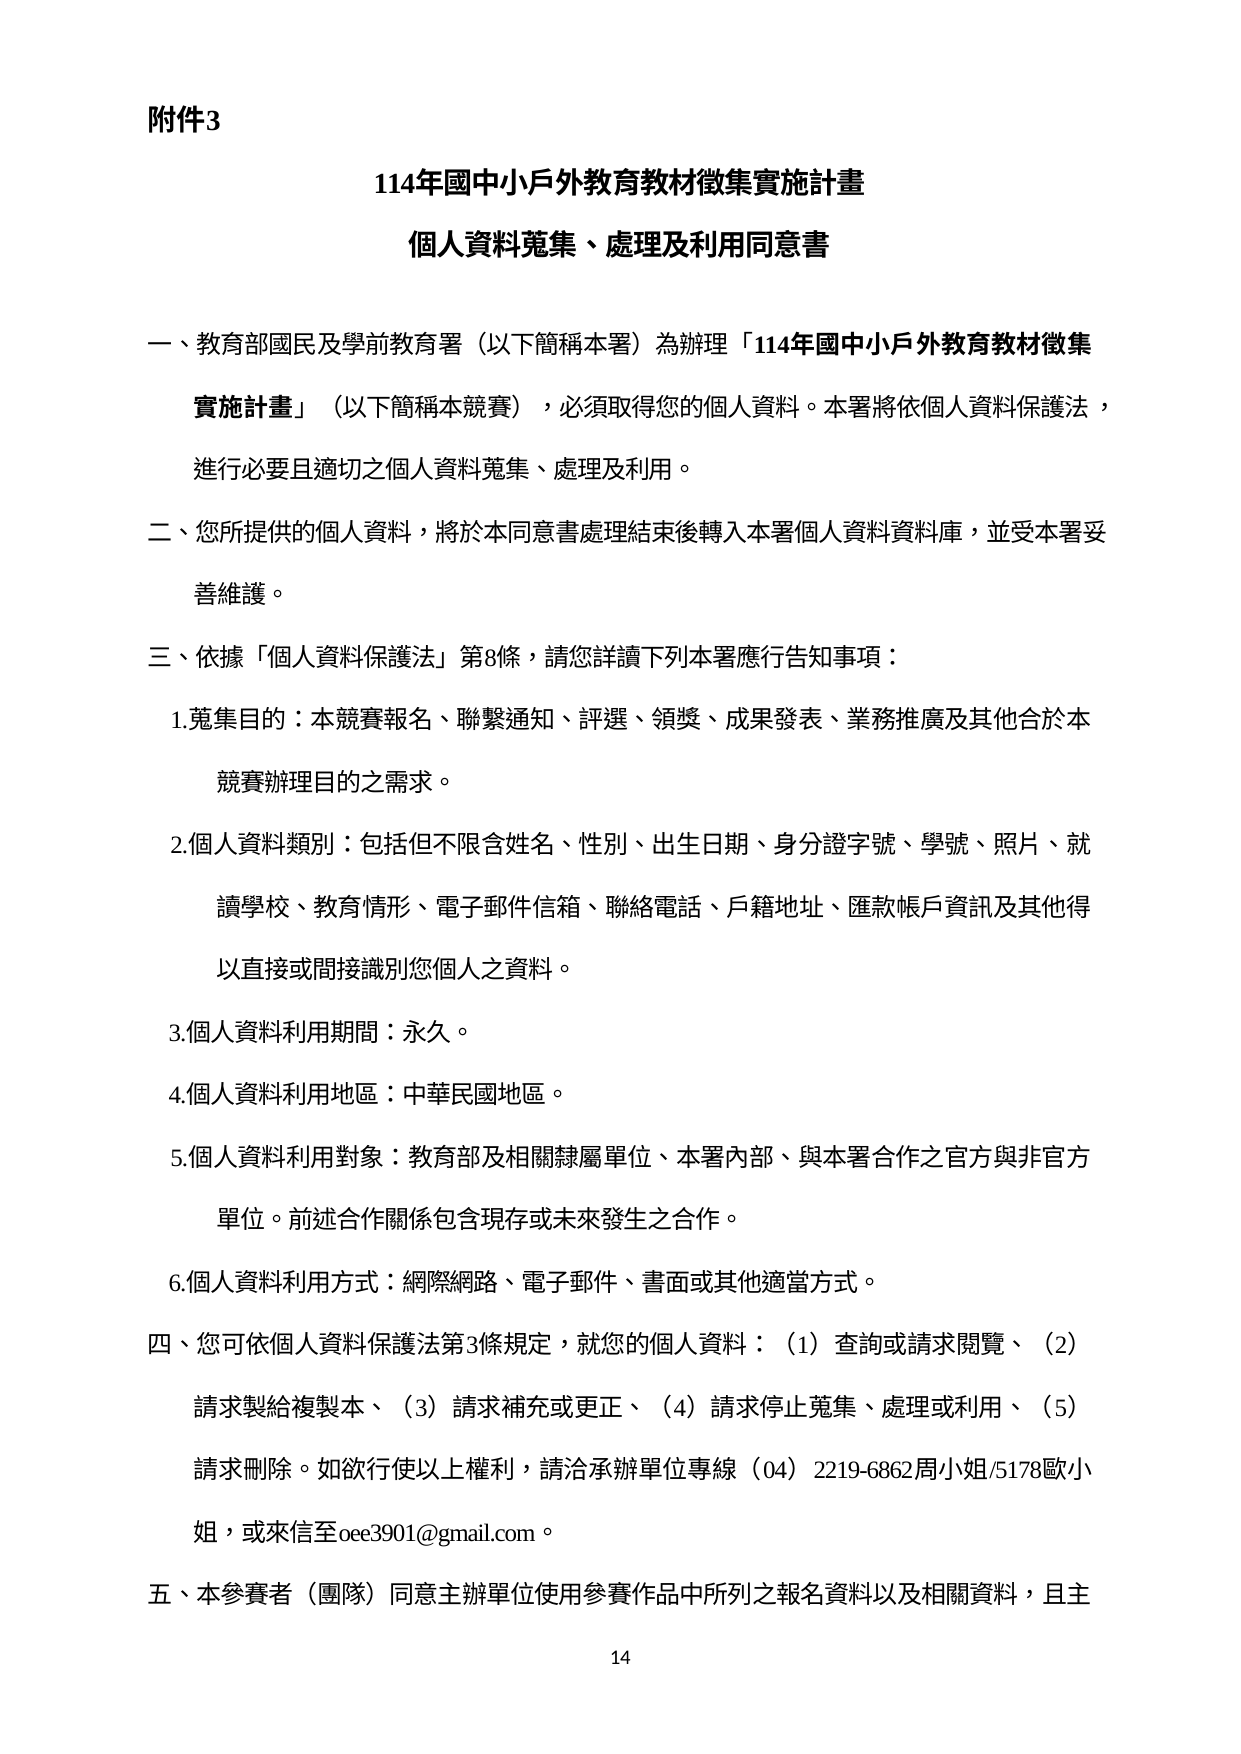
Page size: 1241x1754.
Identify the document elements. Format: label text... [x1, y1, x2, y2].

text 個人資料蒐集、處理及利用同意書 [148, 201, 1092, 264]
text 二、您所提供的個人資料，將於本同意書處理結束後轉入本署個人資料資料庫，並受本署妥善維護。 [148, 489, 1107, 614]
text 6.個人資料利用方式：網際網路、電子郵件、書面或其他適當方式。 [148, 1239, 1092, 1301]
text 2.個人資料類別：包括但不限含姓名、性別、出生日期、身分證字號、學號、照片、就讀學校、教育情形、電子郵件信箱、聯絡電話、戶籍地址、匯款帳戶資訊及其他得以直接或間接識別您個人之資料。 [148, 801, 1092, 989]
text 五、本參賽者（團隊）同意主辦單位使用參賽作品中所列之報名資料以及相關資料，且主 [148, 1551, 1092, 1614]
text 114年國中小戶外教育教材徵集實施計畫 [148, 139, 1092, 201]
text 附件3 [148, 76, 984, 139]
text 5.個人資料利用對象：教育部及相關隸屬單位、本署內部、與本署合作之官方與非官方單位。前述合作關係包含現存或未來發生之合作。 [148, 1114, 1092, 1239]
text 三、依據「個人資料保護法」第8條，請您詳讀下列本署應行告知事項： [148, 614, 1092, 676]
text 3.個人資料利用期間：永久。 [148, 989, 1092, 1051]
text 四、您可依個人資料保護法第3條規定，就您的個人資料：（1）查詢或請求閱覽、（2）請求製給複製本、（3）請求補充或更正、（4）請求停止蒐集、處理或利用、（5）請求刪除。如欲行使以上權利，請洽承辦單位專線（04）2219-6862周小姐/5178歐小姐，或來信至oee3901@gmail.com。 [148, 1301, 1092, 1551]
text 一、教育部國民及學前教育署（以下簡稱本署）為辦理「114年國中小戶外教育教材徵集實施計畫」（以下簡稱本競賽），必須取得您的個人資料。本署將依個人資料保護法，進行必要且適切之個人資料蒐集、處理及利用。 [148, 301, 1092, 489]
text 1.蒐集目的：本競賽報名、聯繫通知、評選、領獎、成果發表、業務推廣及其他合於本競賽辦理目的之需求。 [148, 676, 1092, 801]
text 4.個人資料利用地區：中華民國地區。 [148, 1051, 1092, 1114]
